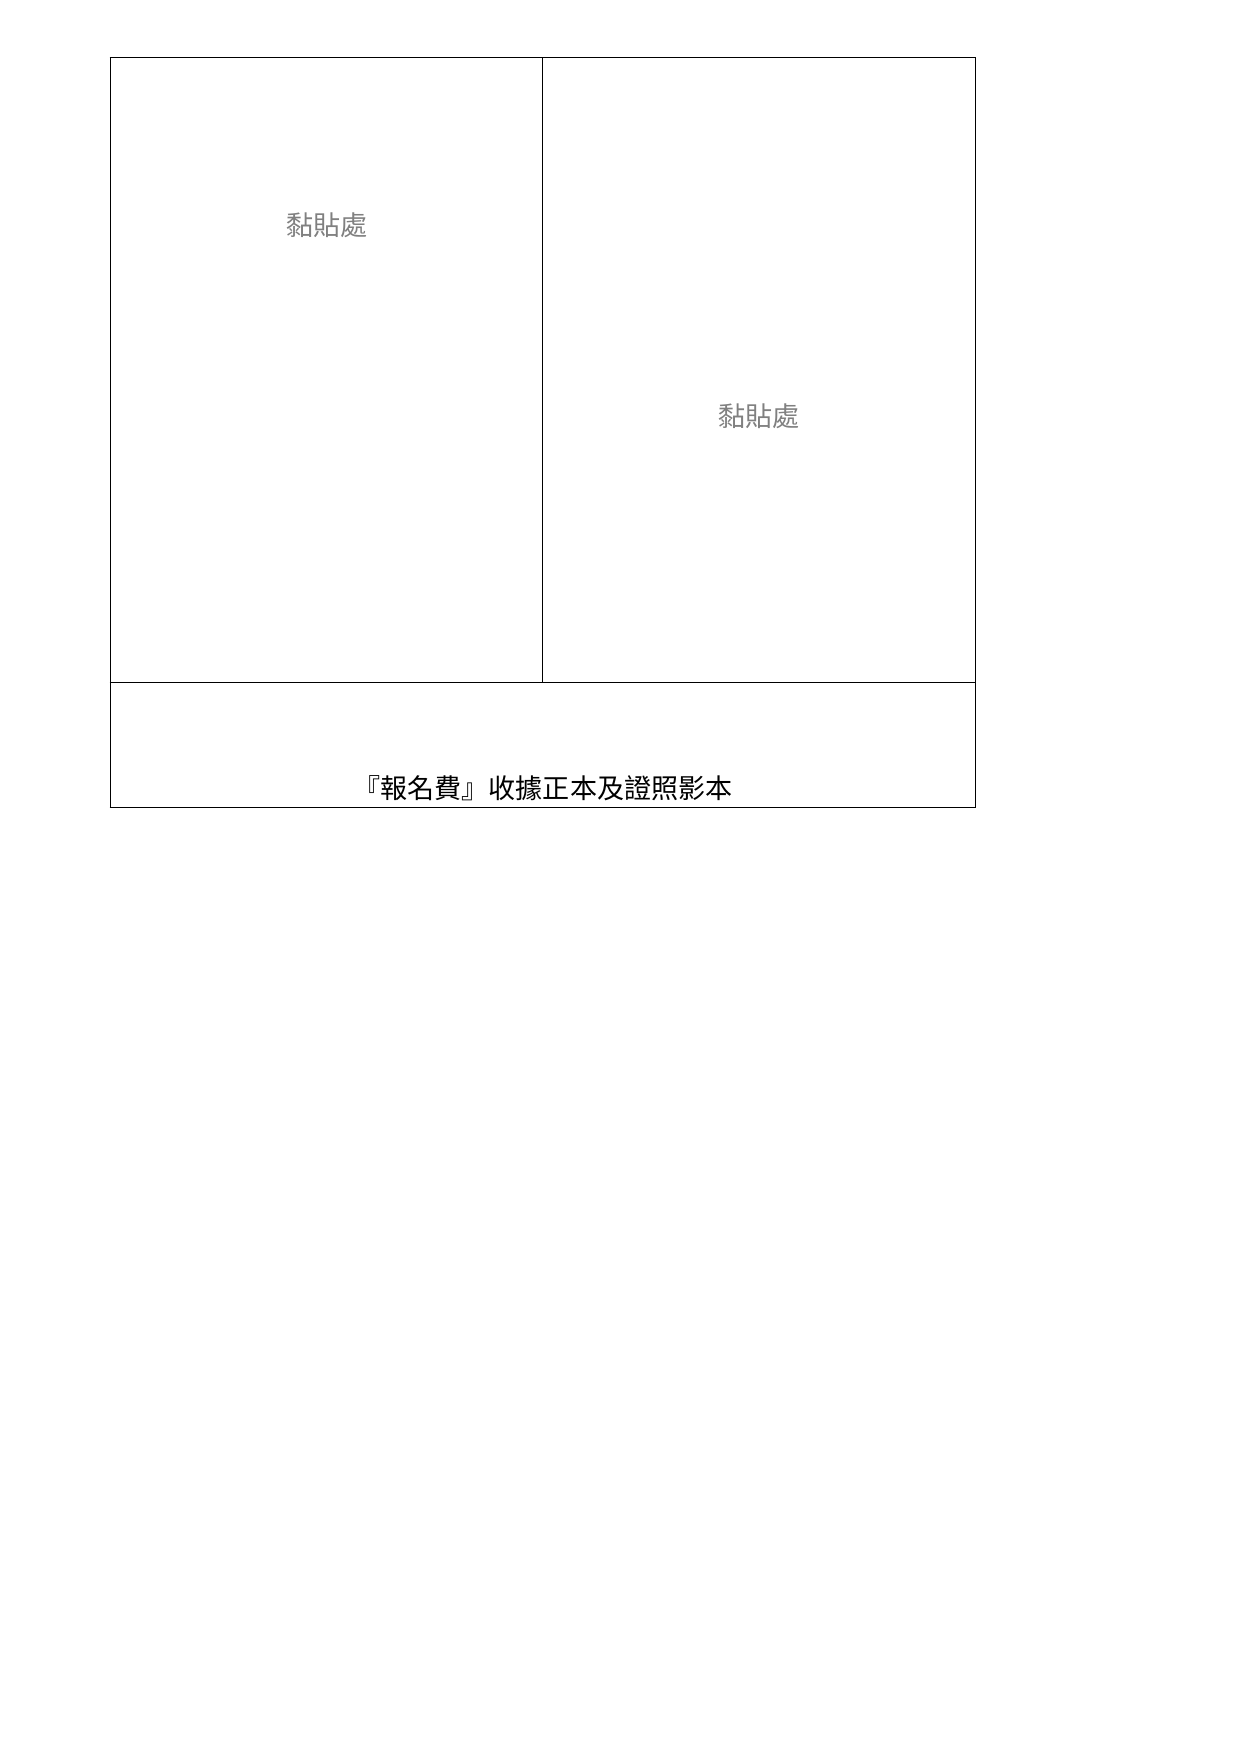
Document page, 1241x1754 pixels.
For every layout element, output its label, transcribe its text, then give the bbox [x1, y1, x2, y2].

table_cell 黏貼處 [543, 58, 975, 682]
table_cell 『報名費』收據正本及證照影本 [111, 683, 975, 807]
table_cell 黏貼處 [111, 58, 542, 682]
